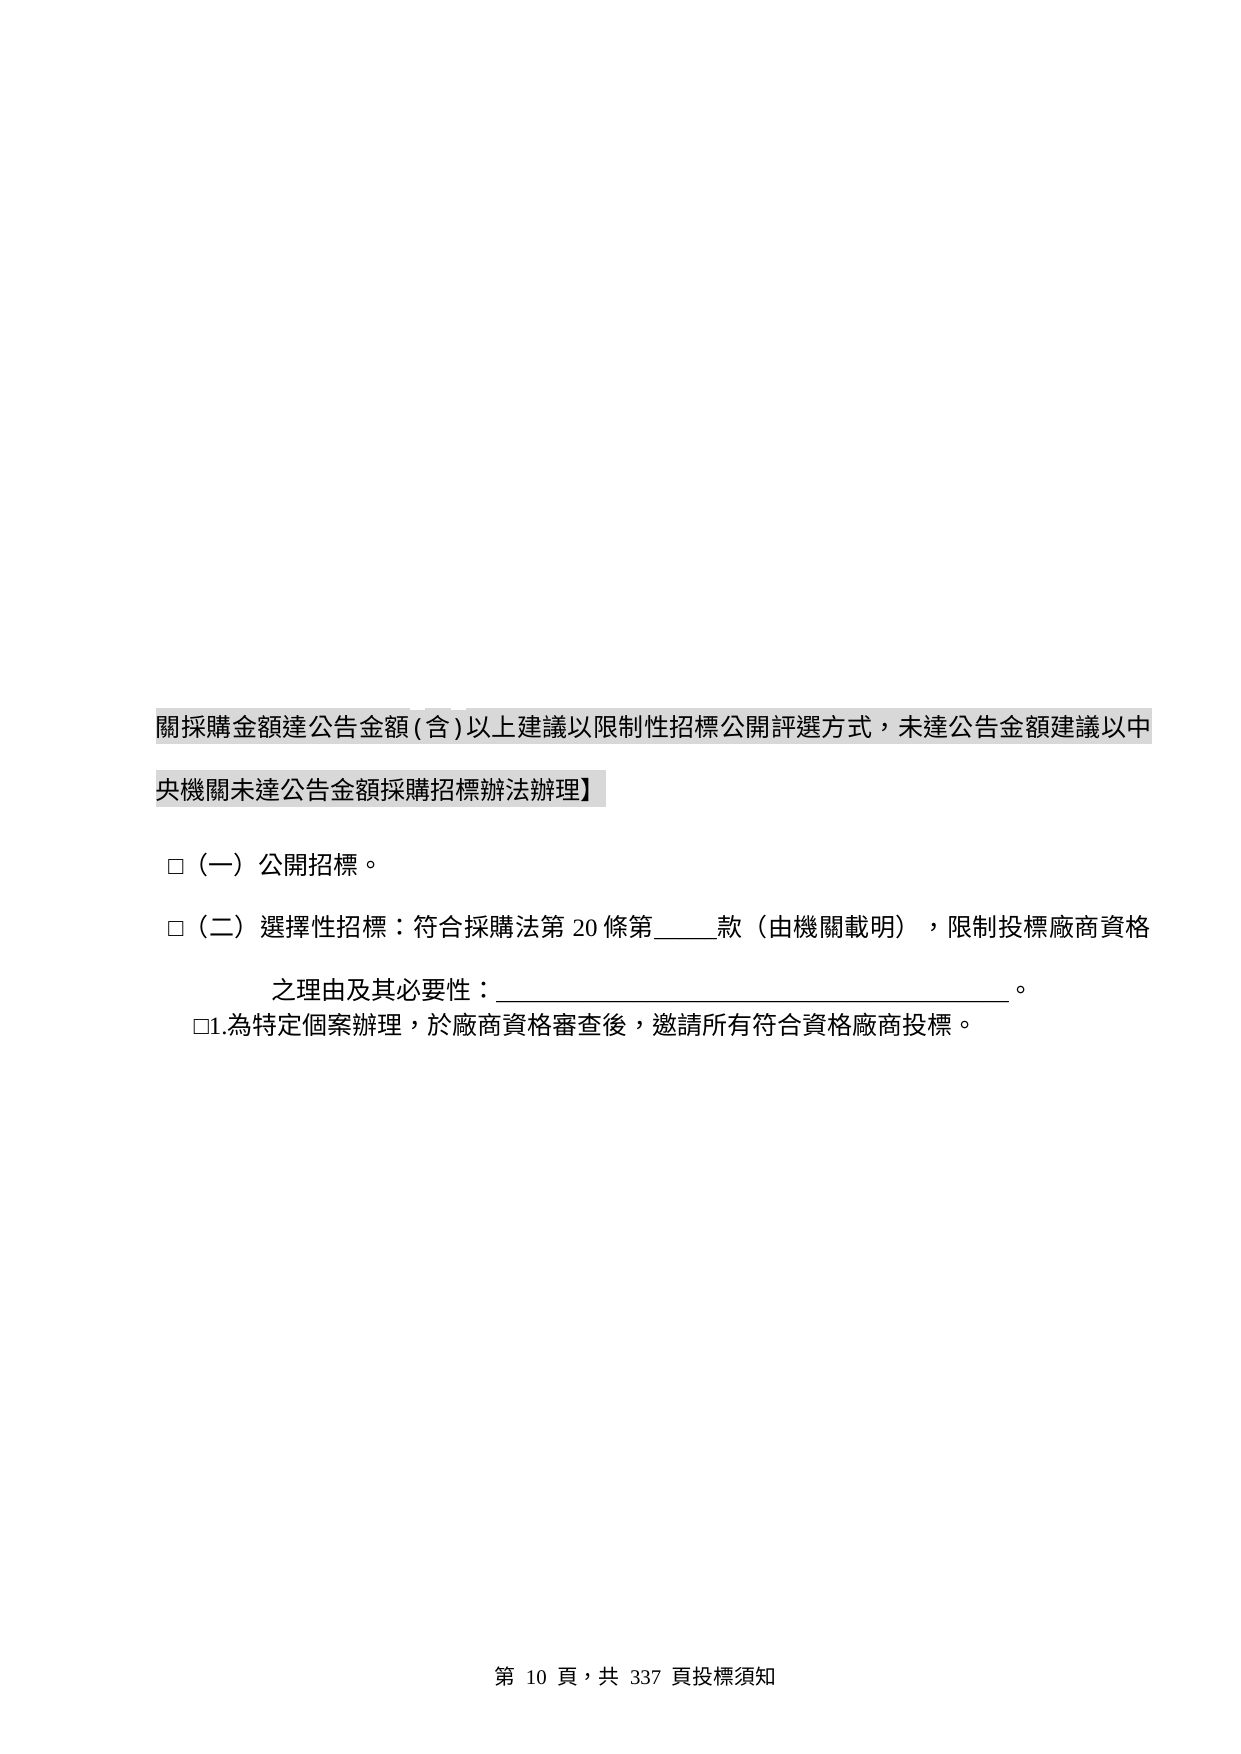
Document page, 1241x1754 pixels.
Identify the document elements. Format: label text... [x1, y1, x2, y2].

text □1.為特定個案辦理，於廠商資格審查後，邀請所有符合資格廠商投標。 [193, 1009, 1127, 1041]
text □（一）公開招標。 [168, 822, 1152, 884]
text □（二）選擇性招標：符合採購法第20條第_____款（由機關載明），限制投標廠商資格之理由及其必要性：_________________________________________。 [168, 884, 1152, 1009]
text 關採購金額達公告金額(含)以上建議以限制性招標公開評選方式，未達公告金額建議以中央機關未達公告金額採購招標辦法辦理】 [156, 684, 1152, 809]
